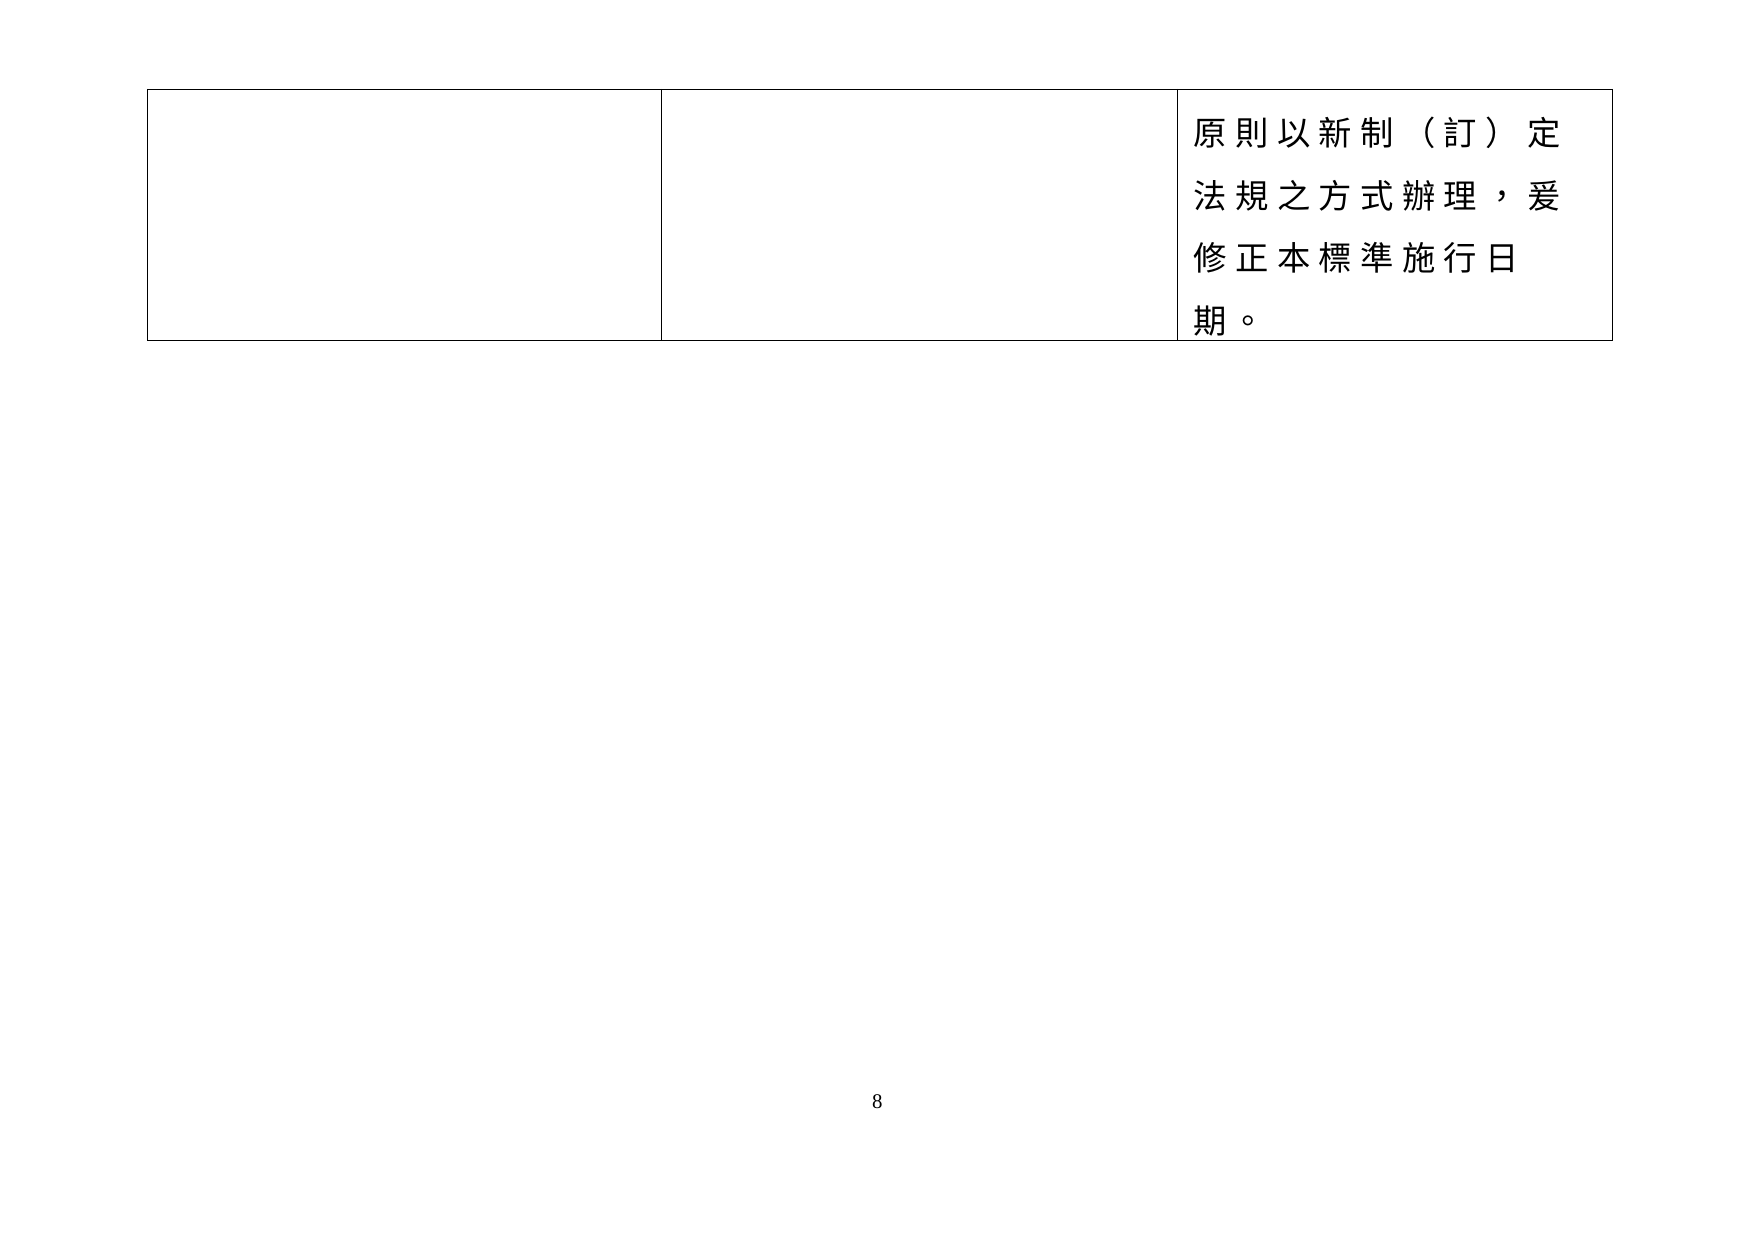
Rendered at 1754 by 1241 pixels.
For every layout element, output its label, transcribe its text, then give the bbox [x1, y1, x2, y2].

table_cell [662, 90, 1177, 340]
table_cell 原則以新制（訂）定法規之方式辦理，爰修正本標準施行日期。 [1178, 90, 1612, 340]
table_cell [148, 90, 661, 340]
